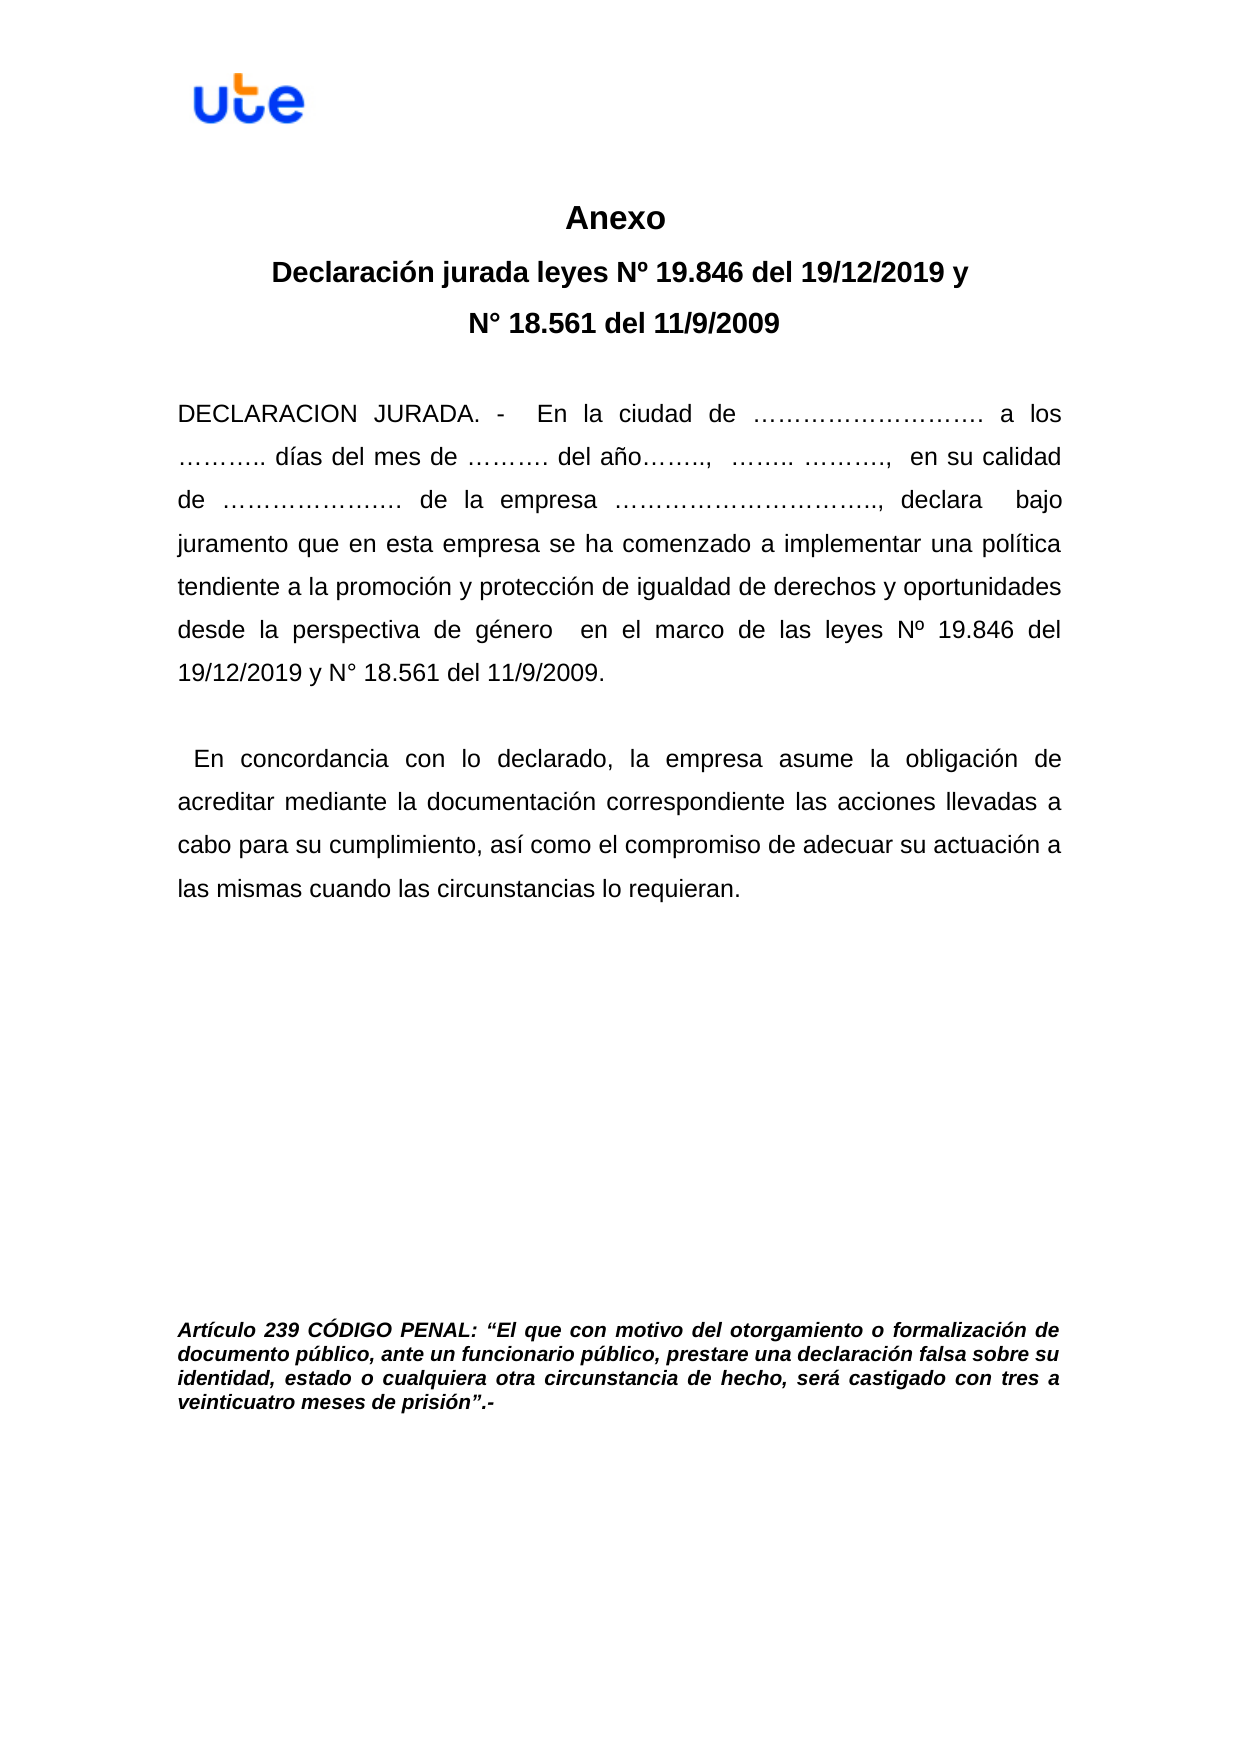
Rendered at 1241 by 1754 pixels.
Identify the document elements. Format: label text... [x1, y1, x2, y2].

text Artículo 239 CÓDIGO PENAL: “El que con motivo del otorgamiento o formalización de documento público, ante un funcionario público, prestare una declaración falsa sobre su identidad, estado o cualquiera otra circunstancia de hecho, será castigado con tres a veinticuatro meses de prisión”.- [177, 1318, 1063, 1414]
text Anexo [177, 198, 1063, 236]
text En concordancia con lo declarado, la empresa asume la obligación de acreditar mediante la documentación correspondiente las acciones llevadas a cabo para su cumplimiento, así como el compromiso de adecuar su actuación a las mismas cuando las circunstancias lo requieran. [177, 744, 1063, 902]
text Declaración jurada leyes Nº 19.846 del 19/12/2019 y N° 18.561 del 11/9/2009 [177, 256, 1063, 339]
text DECLARACION JURADA. - En la ciudad de ………………………. a los ……….. días del mes de ………. del año…….., …….. ………., en su calidad de ……………….… de la empresa ………………………….., declara bajo juramento que en esta empresa se ha comenzado a implementar una política tendiente a la promoción y protección de igualdad de derechos y oportunidades desde la perspectiva de género en el marco de las leyes Nº 19.846 del 19/12/2019 y N° 18.561 del 11/9/2009. [177, 399, 1063, 687]
